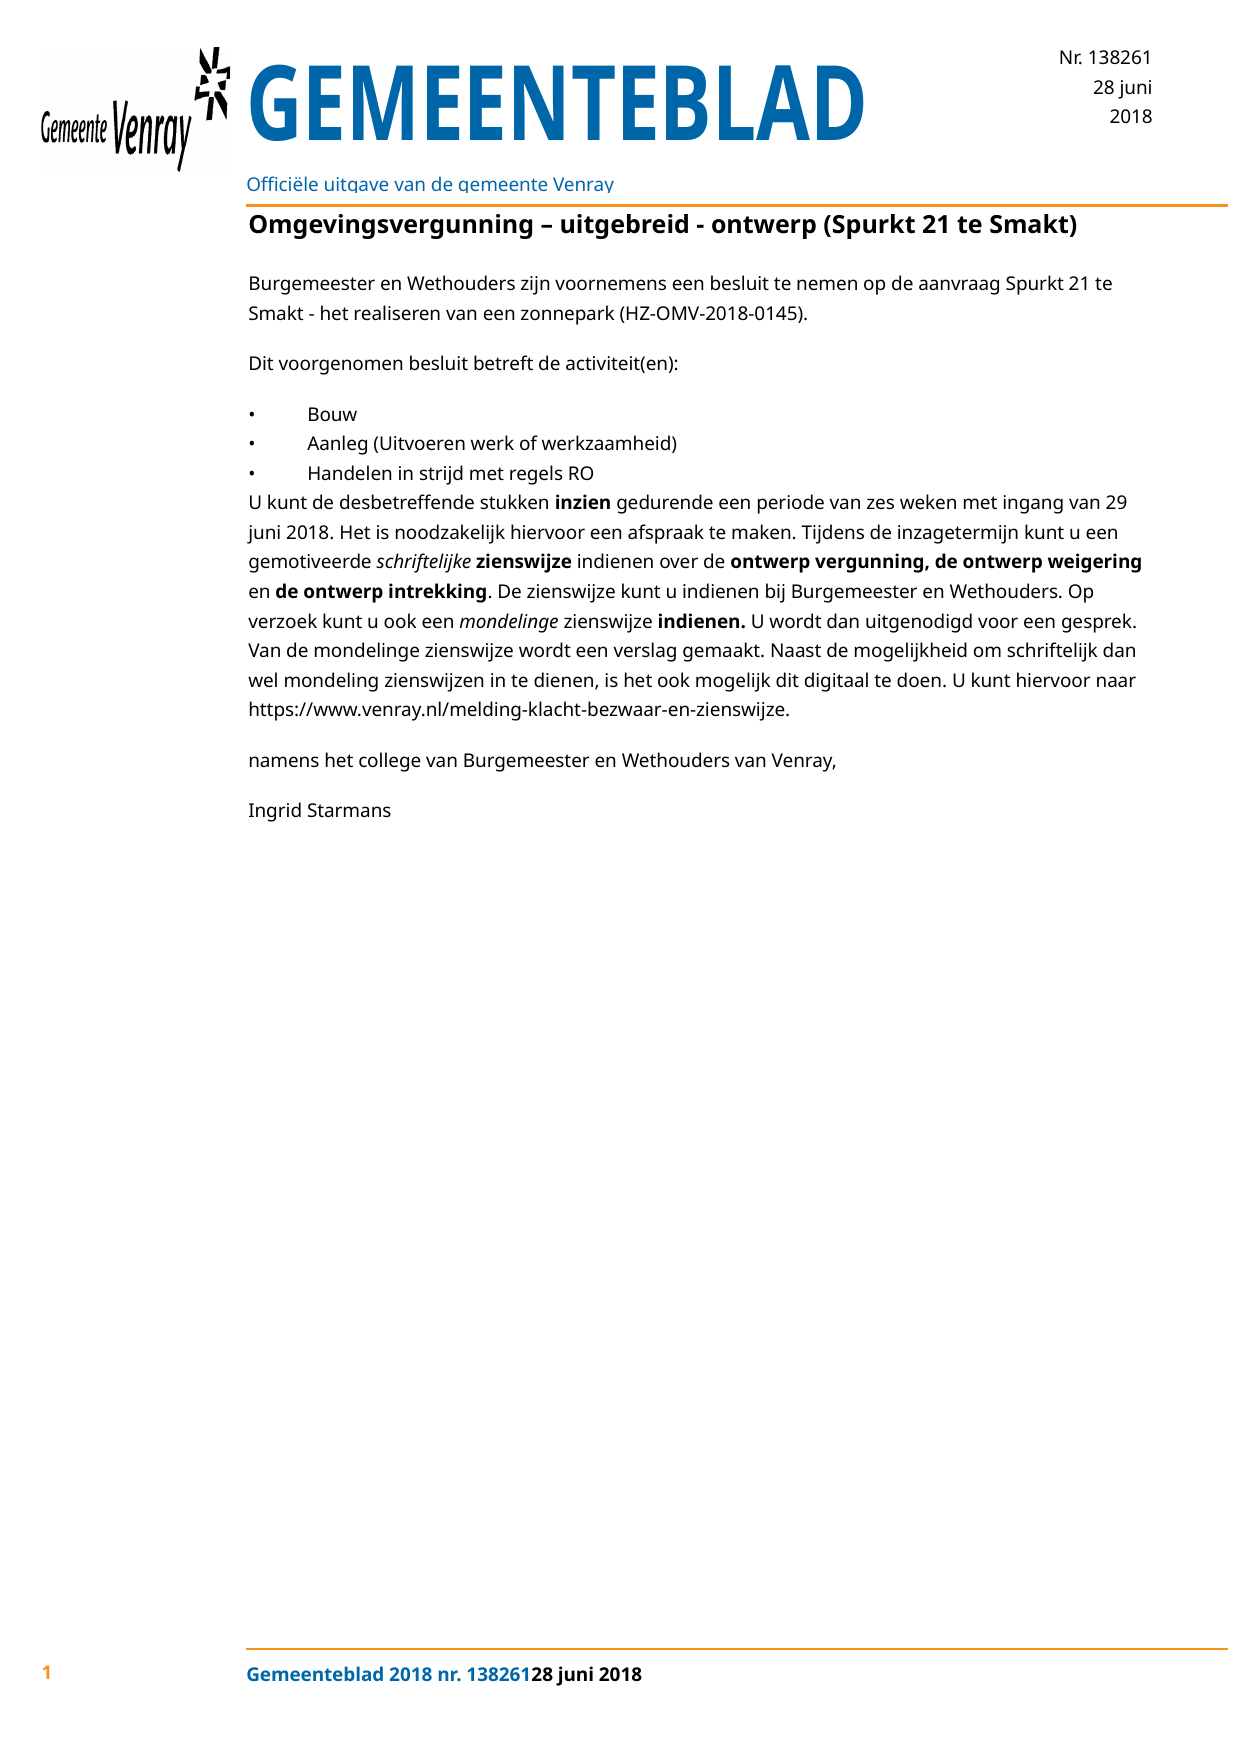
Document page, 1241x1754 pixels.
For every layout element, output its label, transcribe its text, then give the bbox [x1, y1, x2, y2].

picture [41, 47, 231, 172]
text Ingrid Starmans [248, 797, 1152, 823]
text Omgevingsvergunning – uitgebreid - ontwerp (Spurkt 21 te Smakt) [248, 207, 1152, 241]
list Bouw [248, 401, 1152, 426]
list Handelen in strijd met regels RO [248, 460, 1152, 486]
list Aanleg (Uitvoeren werk of werkzaamheid) [248, 430, 1152, 456]
text U kunt de desbetreffende stukken inzien gedurende een periode van zes weken met ingang van 29 juni 2018. Het is noodzakelijk hiervoor een afspraak te maken. Tijdens de inzagetermijn kunt u een gemotiveerde schriftelijke zienswijze indienen over de ontwerp vergunning, de ontwerp weigering en de ontwerp intrekking. De zienswijze kunt u indienen bij Burgemeester en Wethouders. Op verzoek kunt u ook een mondelinge zienswijze indienen. U wordt dan uitgenodigd voor een gesprek. Van de mondelinge zienswijze wordt een verslag gemaakt. Naast de mogelijkheid om schriftelijk dan wel mondeling zienswijzen in te dienen, is het ook mogelijk dit digitaal te doen. U kunt hiervoor naar https://www.venray.nl/melding-klacht-bezwaar-en-zienswijze. [248, 489, 1152, 722]
text namens het college van Burgemeester en Wethouders van Venray, [248, 747, 1152, 773]
text Dit voorgenomen besluit betreft de activiteit(en): [248, 350, 1152, 376]
text Burgemeester en Wethouders zijn voornemens een besluit te nemen op de aanvraag Spurkt 21 te Smakt - het realiseren van een zonnepark (HZ-OMV-2018-0145). [248, 270, 1152, 326]
